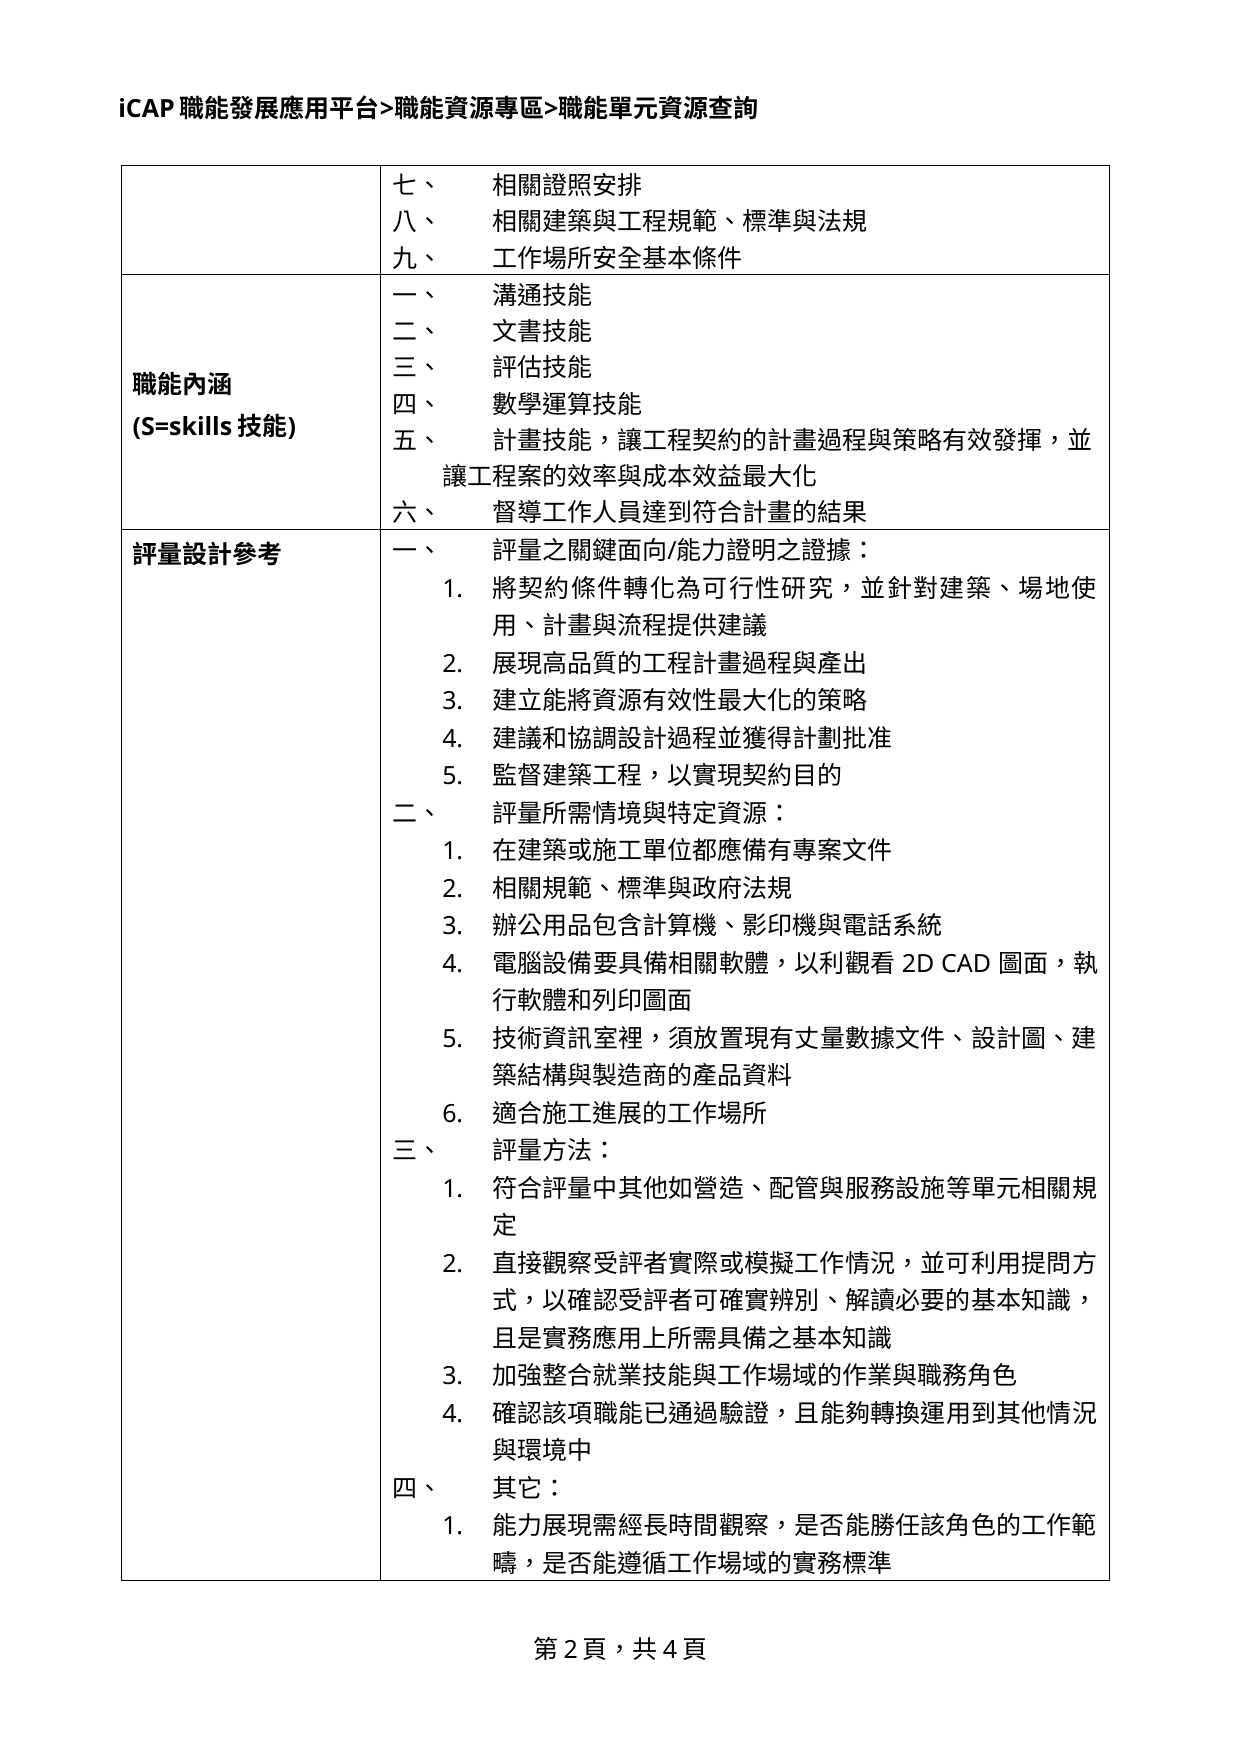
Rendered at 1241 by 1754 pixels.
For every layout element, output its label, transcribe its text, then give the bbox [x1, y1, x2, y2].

table_cell 評量之關鍵面向/能力證明之證據： 將契約條件轉化為可行性研究，並針對建築、場地使用、計畫與流程提供建議 展現高品質的工程計畫過程與產出 建立能將資源有效性最大化的策略 建議和協調設計過程並獲得計劃批准 監督建築工程，以實現契約目的 評量所需情境與特定資源： 在建築或施工單位都應備有專案文件 相關規範、標準與政府法規 辦公用品包含計算機、影印機與電話系統 電腦設備要具備相關軟體，以利觀看 2D CAD 圖面，執行軟體和列印圖面 技術資訊室裡，須放置現有丈量數據文件、設計圖、建築結構與製造商的產品資料 適合施工進展的工作場所 評量方法： 符合評量中其他如營造、配管與服務設施等單元相關規定 直接觀察受評者實際或模擬工作情況，並可利用提問方式，以確認受評者可確實辨別、解讀必要的基本知識，且是實務應用上所需具備之基本知識 加強整合就業技能與工作場域的作業與職務角色 確認該項職能已通過驗證，且能夠轉換運用到其他情況與環境中 其它： 能力展現需經長時間觀察，是否能勝任該角色的工作範疇，是否能遵循工作場域的實務標準 若評量屬結構式學習經驗的一部份，證據必須包含不同時間點的表現，並與進一步的學習及實務分開評量。唯有評量者對該人員的能力深具信心，才能評斷其能力 所有屬於結構式學習經驗的評量皆須包含直接、間接與補充證據 [381, 530, 1109, 1580]
table_cell 溝通技能 文書技能 評估技能 數學運算技能 計畫技能，讓工程契約的計畫過程與策略有效發揮，並讓工程案的效率與成本效益最大化 督導工作人員達到符合計畫的結果 [381, 275, 1109, 529]
table_cell 職能內涵 (S=skills技能) [122, 275, 380, 529]
table_cell [122, 166, 380, 274]
table_cell 評量設計參考 [122, 530, 380, 1580]
table_cell 營造業的契約內容 營造業外包系統 營造業的現場與非現場作業管理 工程計畫流程 契約文件、工料公司、價格、成本與工程款 人力資源作業原則 相關證照安排 相關建築與工程規範、標準與法規 工作場所安全基本條件 [381, 166, 1109, 274]
